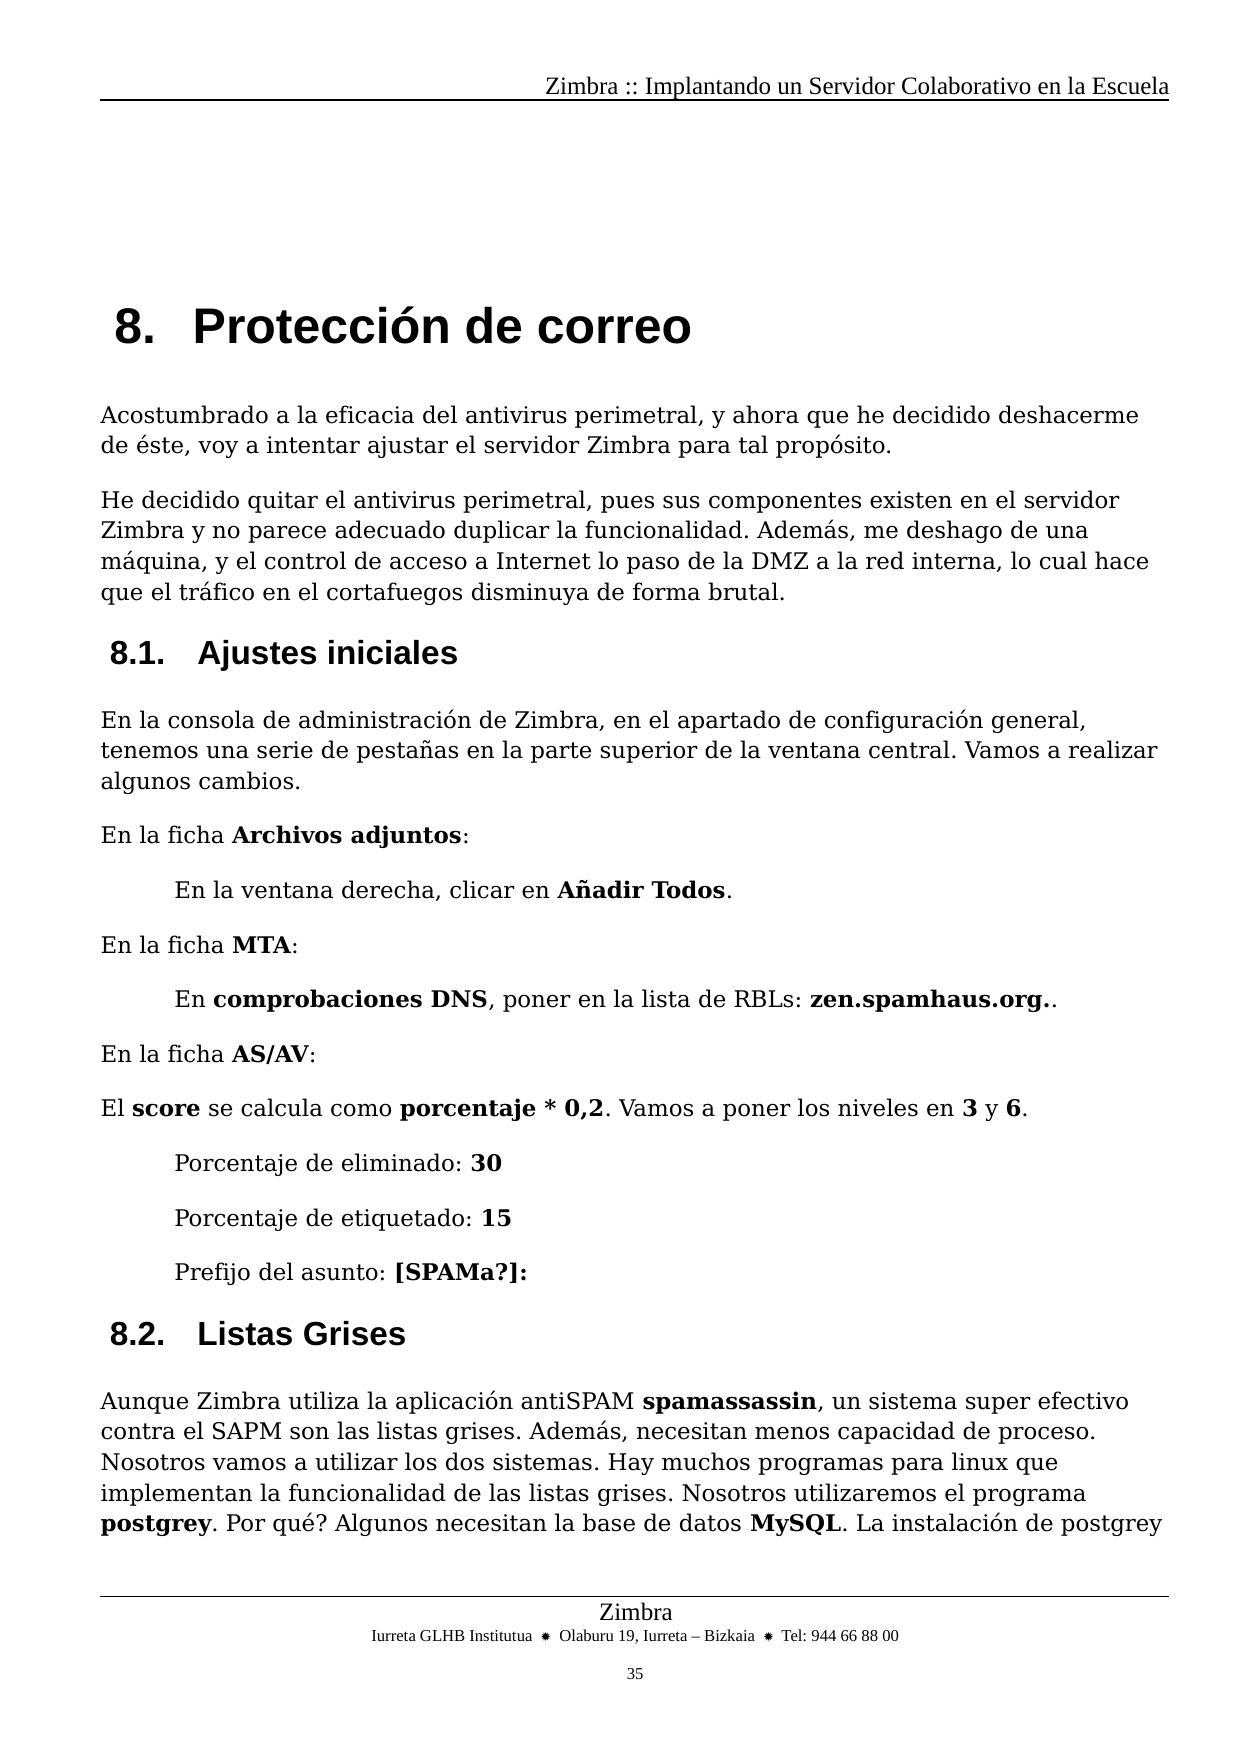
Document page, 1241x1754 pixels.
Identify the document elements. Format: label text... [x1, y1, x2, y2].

text Prefijo del asunto: [SPAMa?]: [100, 1259, 1169, 1286]
text El score se calcula como porcentaje * 0,2. Vamos a poner los niveles en 3 y 6. [100, 1095, 1169, 1122]
text He decidido quitar el antivirus perimetral, pues sus componentes existen en el servidor Zimbra y no parece adecuado duplicar la funcionalidad. Además, me deshago de una máquina, y el control de acceso a Internet lo paso de la DMZ a la red interna, lo cual hace que el tráfico en el cortafuegos disminuya de forma brutal. [100, 487, 1169, 605]
text En la ficha MTA: [100, 932, 1169, 958]
text En la ventana derecha, clicar en Añadir Todos. [100, 877, 1169, 904]
text Porcentaje de eliminado: 30 [100, 1150, 1169, 1177]
text En la ficha Archivos adjuntos: [100, 822, 1169, 849]
text En comprobaciones DNS, poner en la lista de RBLs: zen.spamhaus.org.. [100, 986, 1169, 1013]
subtitle Ajustes iniciales [100, 633, 1169, 671]
text Acostumbrado a la eficacia del antivirus perimetral, y ahora que he decidido deshacerme de éste, voy a intentar ajustar el servidor Zimbra para tal propósito. [100, 402, 1169, 459]
text Porcentaje de etiquetado: 15 [100, 1204, 1169, 1231]
text Aunque Zimbra utiliza la aplicación antiSPAM spamassassin, un sistema super efectivo contra el SAPM son las listas grises. Además, necesitan menos capacidad de proceso. Nosotros vamos a utilizar los dos sistemas. Hay muchos programas para linux que implementan la funcionalidad de las listas grises. Nosotros utilizaremos el programa postgrey. Por qué? Algunos necesitan la base de datos MySQL. La instalación de postgrey [100, 1387, 1169, 1537]
text En la consola de administración de Zimbra, en el apartado de configuración general, tenemos una serie de pestañas en la parte superior de la ventana central. Vamos a realizar algunos cambios. [100, 707, 1169, 795]
text En la ficha AS/AV: [100, 1041, 1169, 1068]
subtitle Listas Grises [100, 1314, 1169, 1352]
subtitle Protección de correo [100, 296, 1169, 353]
